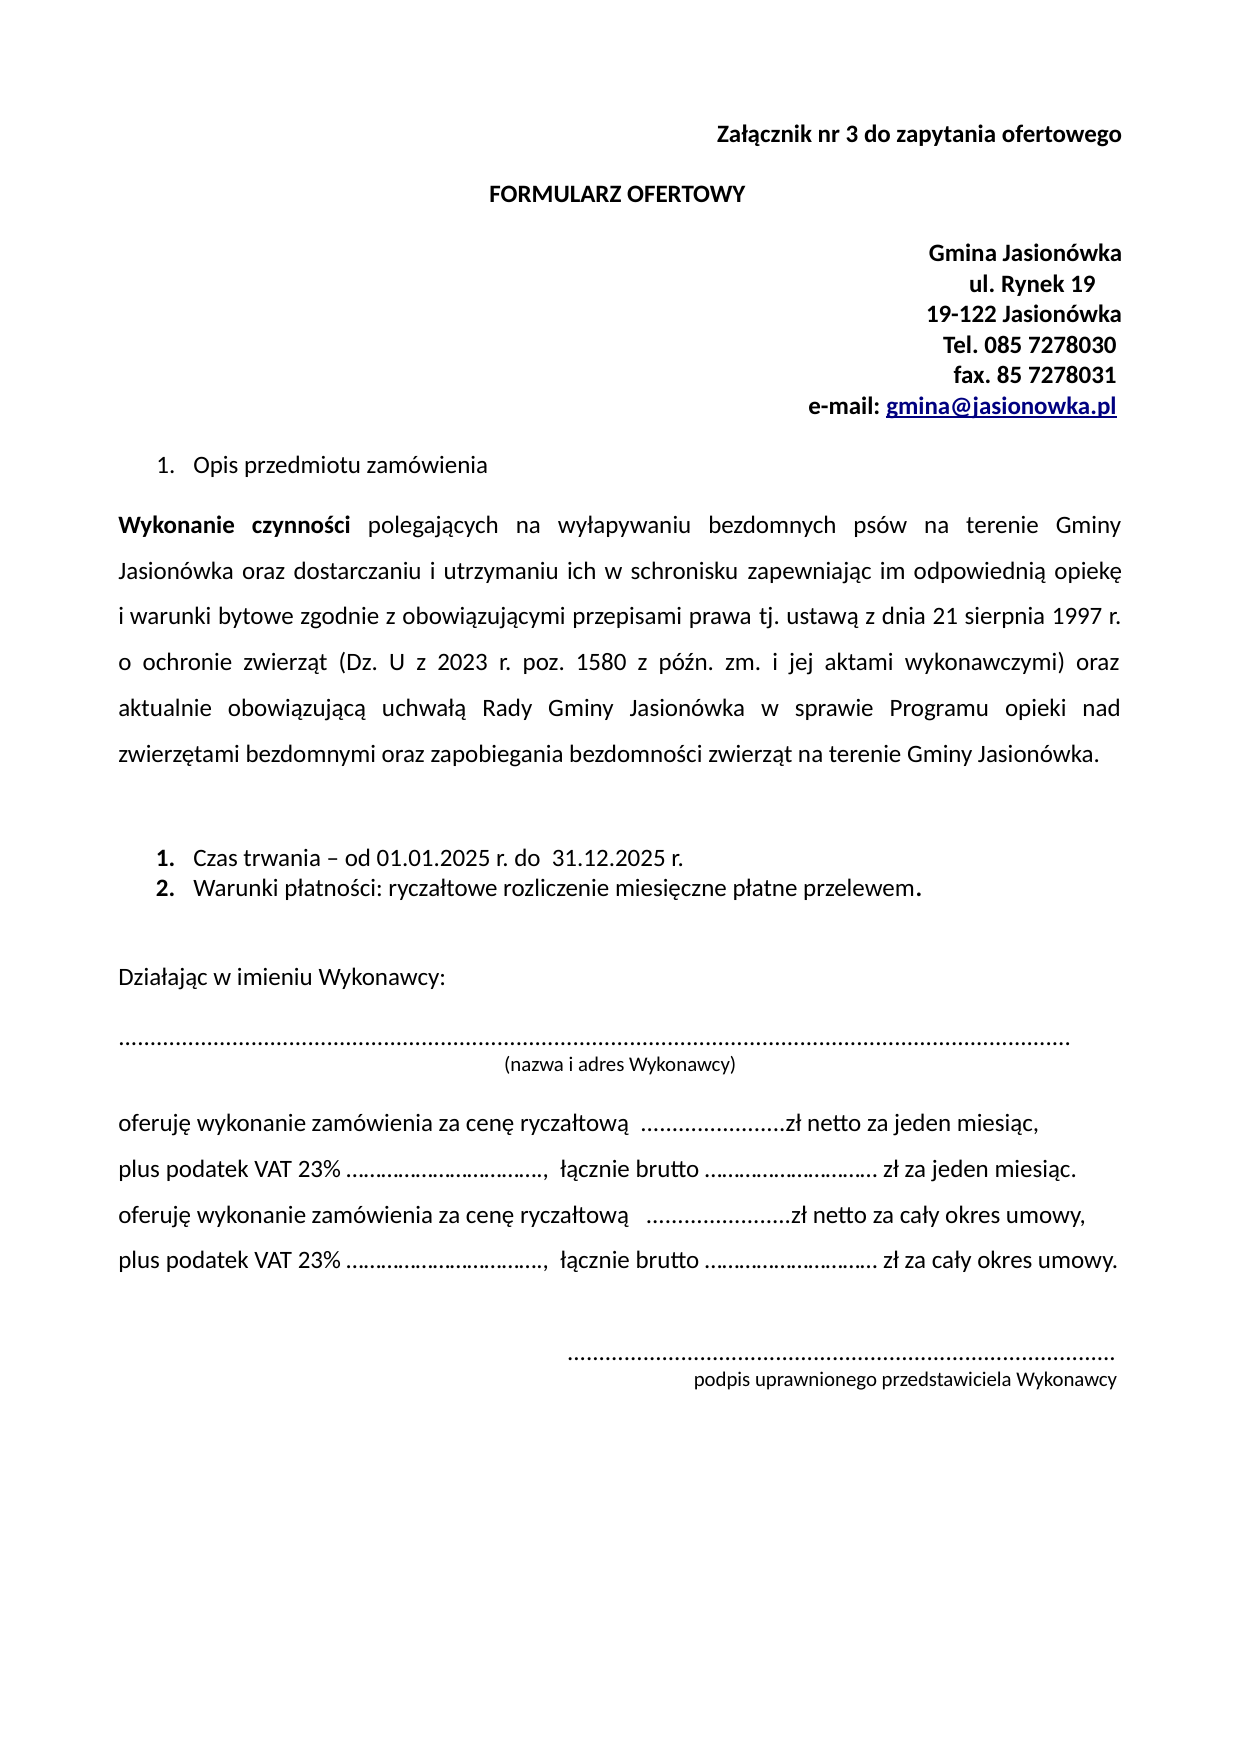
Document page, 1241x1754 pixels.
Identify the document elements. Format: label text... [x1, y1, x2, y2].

text e-mail: gmina@jasionowka.pl [118, 390, 1122, 421]
text Gmina Jasionówka [118, 237, 1122, 268]
list Opis przedmiotu zamówienia [156, 449, 1122, 480]
text podpis uprawnionego przedstawiciela Wykonawcy [118, 1366, 1122, 1392]
text oferuję wykonanie zamówienia za cenę ryczałtową .......................zł netto za cały okres umowy, [118, 1199, 1122, 1229]
text 19-122 Jasionówka [118, 298, 1122, 329]
text Wykonanie czynności polegających na wyłapywaniu bezdomnych psów na terenie Gminy Jasionówka oraz dostarczaniu i utrzymaniu ich w schronisku zapewniając im odpowiednią opiekę i warunki bytowe zgodnie z obowiązującymi przepisami prawa tj. ustawą z dnia 21 sierpnia 1997 r. o ochronie zwierząt (Dz. U z 2023 r. poz. 1580 z późn. zm. i jej aktami wykonawczymi) oraz aktualnie obowiązującą uchwałą Rady Gminy Jasionówka w sprawie Programu opieki nad zwierzętami bezdomnymi oraz zapobiegania bezdomności zwierząt na terenie Gminy Jasionówka. [118, 509, 1122, 768]
text Tel. 085 7278030 [118, 329, 1122, 359]
text Działając w imieniu Wykonawcy: [118, 961, 1122, 992]
text plus podatek VAT 23% ……………………………., łącznie brutto ………………………… zł za cały okres umowy. [118, 1244, 1122, 1275]
text plus podatek VAT 23% ……………………………., łącznie brutto ………………………… zł za jeden miesiąc. [118, 1153, 1122, 1183]
text oferuję wykonanie zamówienia za cenę ryczałtową .......................zł netto za jeden miesiąc, [118, 1107, 1122, 1138]
list Czas trwania – od 01.01.2025 r. do 31.12.2025 r. [156, 842, 1122, 872]
text ....................................................................................................................................................... [118, 1021, 1122, 1051]
text FORMULARZ OFERTOWY [118, 178, 1122, 208]
list Warunki płatności: ryczałtowe rozliczenie miesięczne płatne przelewem. [156, 872, 1122, 903]
text ....................................................................................... [118, 1336, 1122, 1366]
text fax. 85 7278031 [118, 359, 1122, 390]
text Załącznik nr 3 do zapytania ofertowego [118, 118, 1122, 149]
text (nazwa i adres Wykonawcy) [118, 1051, 1122, 1077]
text ul. Rynek 19 [118, 268, 1122, 298]
